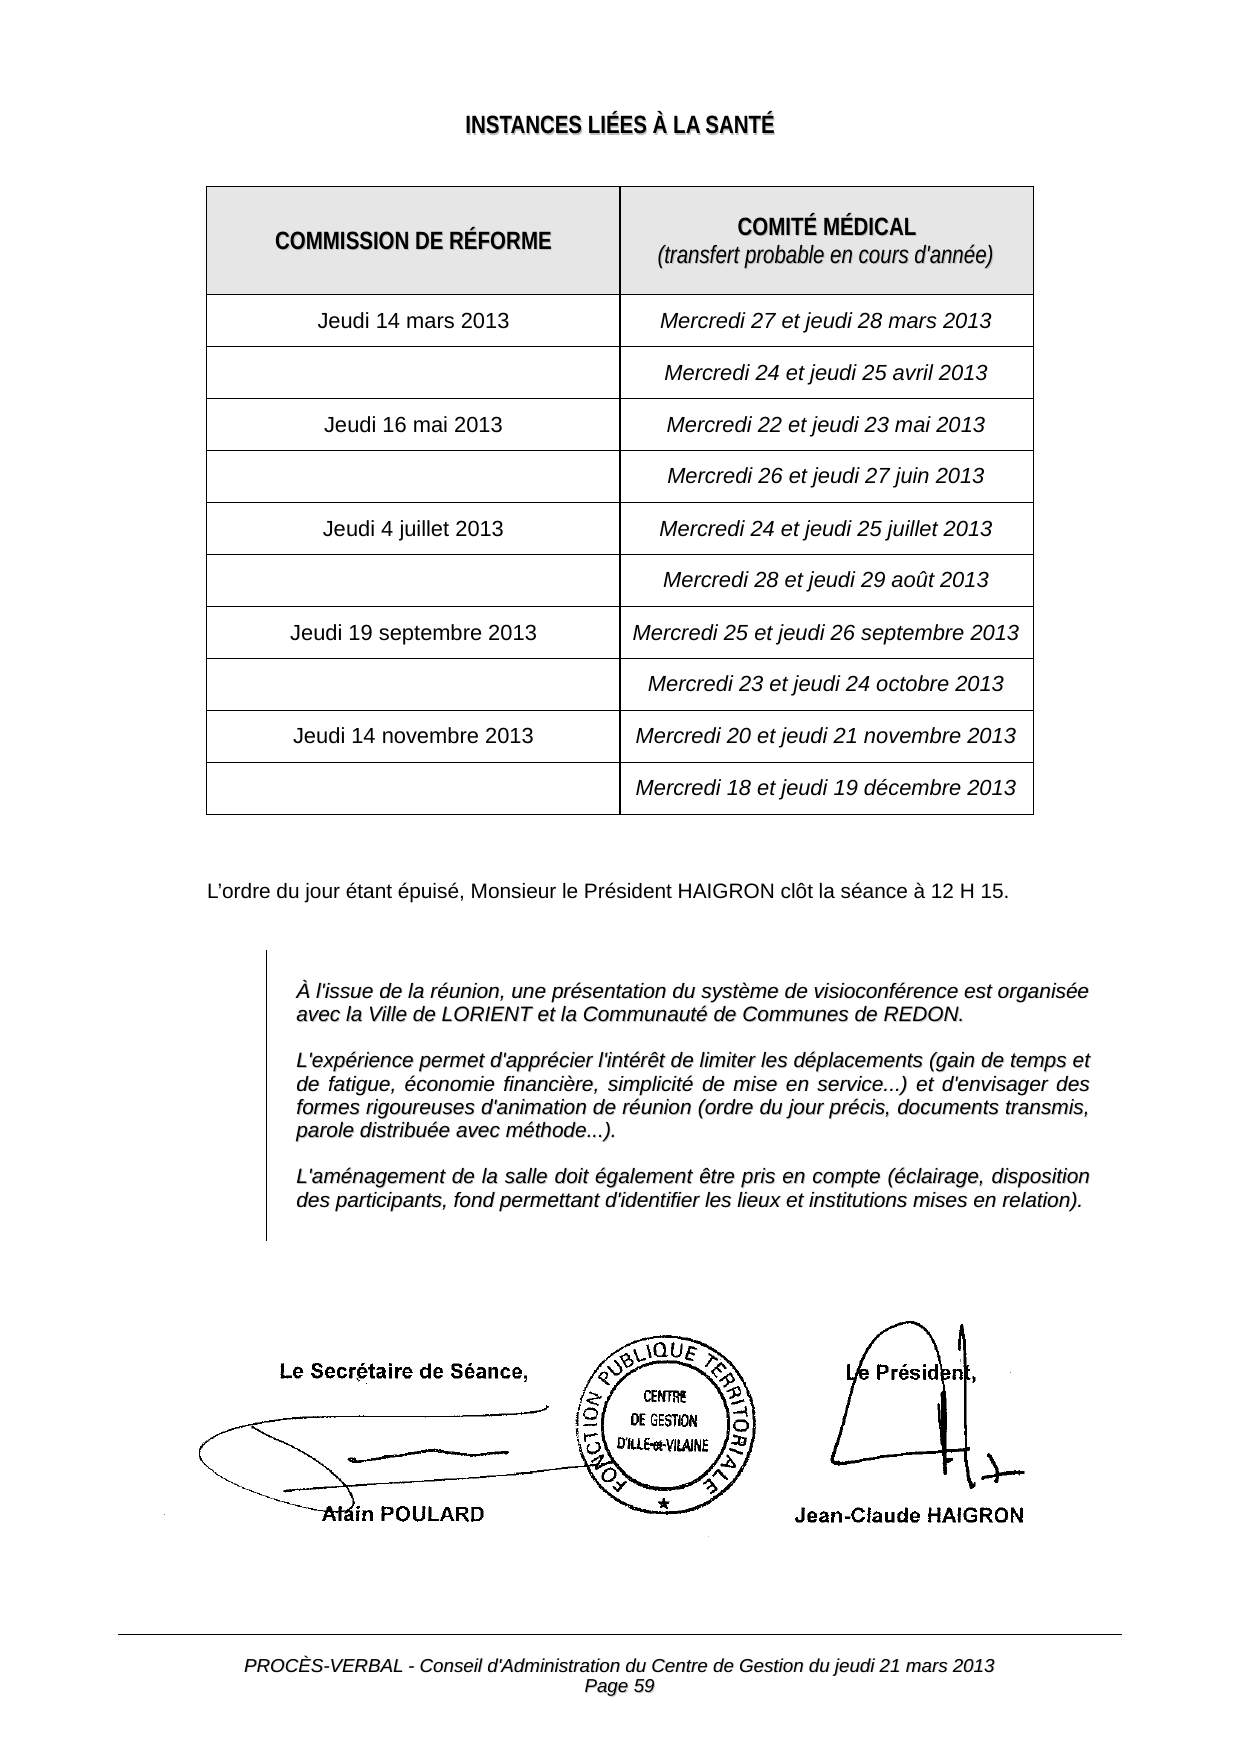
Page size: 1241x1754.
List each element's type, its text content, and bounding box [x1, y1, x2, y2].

table_cell [207, 451, 619, 502]
table_header COMMISSION DE RÉFORME [207, 187, 619, 294]
table_header COMITÉ MÉDICAL (transfert probable en cours d'année) [621, 187, 1033, 294]
table_cell Jeudi 14 novembre 2013 [207, 711, 619, 762]
text INSTANCES LIÉES À LA SANTÉ [118, 111, 1122, 139]
table_cell Mercredi 18 et jeudi 19 décembre 2013 [621, 763, 1033, 814]
table_cell Jeudi 19 septembre 2013 [207, 607, 619, 658]
table_cell Mercredi 23 et jeudi 24 octobre 2013 [621, 659, 1033, 710]
table_cell [207, 763, 619, 814]
table_cell [207, 659, 619, 710]
table_cell Jeudi 16 mai 2013 [207, 399, 619, 450]
table_cell Jeudi 4 juillet 2013 [207, 503, 619, 554]
table_cell [207, 555, 619, 606]
table_cell [207, 347, 619, 398]
table_cell Mercredi 25 et jeudi 26 septembre 2013 [621, 607, 1033, 658]
text L'aménagement de la salle doit également être pris en compte (éclairage, disposition des participants, fond permettant d'identifier les lieux et institutions mises en relation). [267, 1165, 1122, 1241]
table_cell Mercredi 28 et jeudi 29 août 2013 [621, 555, 1033, 606]
table_cell Mercredi 24 et jeudi 25 avril 2013 [621, 347, 1033, 398]
table_cell Mercredi 24 et jeudi 25 juillet 2013 [621, 503, 1033, 554]
table_cell Mercredi 26 et jeudi 27 juin 2013 [621, 451, 1033, 502]
table_cell Mercredi 27 et jeudi 28 mars 2013 [621, 295, 1033, 346]
text L'expérience permet d'apprécier l'intérêt de limiter les déplacements (gain de temps et de fatigue, économie financière, simplicité de mise en service...) et d'envisager des formes rigoureuses d'animation de réunion (ordre du jour précis, documents transmis, parole distribuée avec méthode...). [267, 1049, 1122, 1142]
table_cell Jeudi 14 mars 2013 [207, 295, 619, 346]
table_cell Mercredi 22 et jeudi 23 mai 2013 [621, 399, 1033, 450]
table_cell Mercredi 20 et jeudi 21 novembre 2013 [621, 711, 1033, 762]
text L’ordre du jour étant épuisé, Monsieur le Président HAIGRON clôt la séance à 12 H 15. [118, 880, 1122, 903]
text À l'issue de la réunion, une présentation du système de visioconférence est organisée avec la Ville de LORIENT et la Communauté de Communes de REDON. [267, 950, 1122, 1026]
